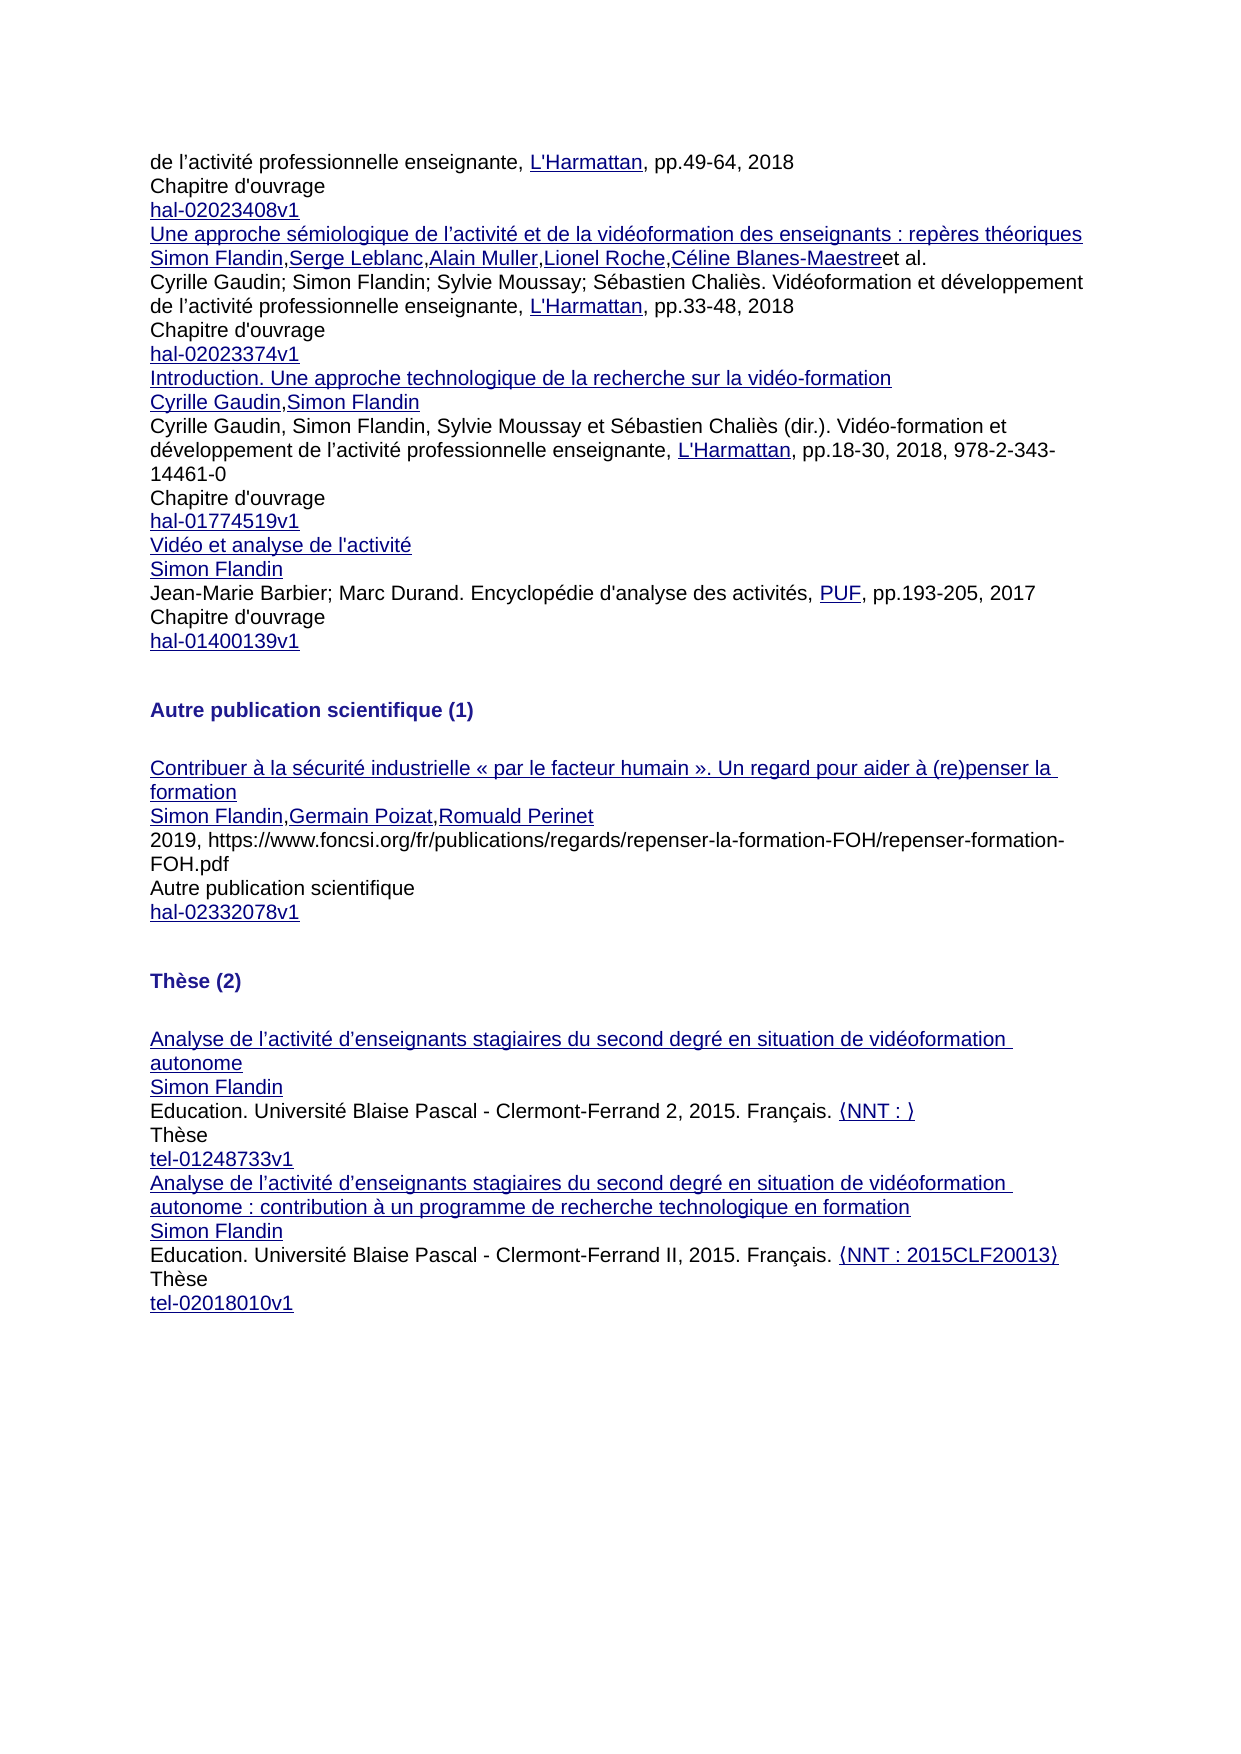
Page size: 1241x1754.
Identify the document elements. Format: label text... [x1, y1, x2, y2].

table_cell Vidéo et analyse de l'activité Simon Flandin Jean-Marie Barbier; Marc Durand. Encyclopédie d'analyse des activités, PUF, pp.193-205, 2017 Chapitre d'ouvrage hal-01400139v1 [150, 533, 1090, 653]
table_cell Une approche sémiologique de l’activité et de la vidéoformation des enseignants : repères théoriques Simon Flandin,Serge Leblanc,Alain Muller,Lionel Roche,Céline Blanes-Maestreet al. Cyrille Gaudin; Simon Flandin; Sylvie Moussay; Sébastien Chaliès. Vidéoformation et développement de l’activité professionnelle enseignante, L'Harmattan, pp.33-48, 2018 Chapitre d'ouvrage hal-02023374v1 [150, 222, 1090, 366]
table_header Analyse de l’activité d’enseignants stagiaires du second degré en situation de vidéoformation autonome Simon Flandin Education. Université Blaise Pascal - Clermont-Ferrand 2, 2015. Français. ⟨NNT : ⟩ Thèse tel-01248733v1 [150, 1027, 1090, 1171]
subtitle Autre publication scientifique (1) [150, 698, 1090, 722]
table_cell Analyse de l’activité d’enseignants stagiaires du second degré en situation de vidéoformation autonome : contribution à un programme de recherche technologique en formation Simon Flandin Education. Université Blaise Pascal - Clermont-Ferrand II, 2015. Français. ⟨NNT : 2015CLF20013⟩ Thèse tel-02018010v1 [150, 1171, 1090, 1314]
table_cell de l’activité professionnelle enseignante, L'Harmattan, pp.49-64, 2018 Chapitre d'ouvrage hal-02023408v1 [150, 150, 1090, 222]
table_cell Introduction. Une approche technologique de la recherche sur la vidéo-formation Cyrille Gaudin,Simon Flandin Cyrille Gaudin, Simon Flandin, Sylvie Moussay et Sébastien Chaliès (dir.). Vidéo-formation et développement de l’activité professionnelle enseignante, L'Harmattan, pp.18-30, 2018, 978-2-343-14461-0 Chapitre d'ouvrage hal-01774519v1 [150, 366, 1090, 533]
subtitle Thèse (2) [150, 969, 1090, 993]
table_header Contribuer à la sécurité industrielle « par le facteur humain ». Un regard pour aider à (re)penser la formation Simon Flandin,Germain Poizat,Romuald Perinet 2019, https://www.foncsi.org/fr/publications/regards/repenser-la-formation-FOH/repenser-formation-FOH.pdf Autre publication scientifique hal-02332078v1 [150, 756, 1090, 924]
